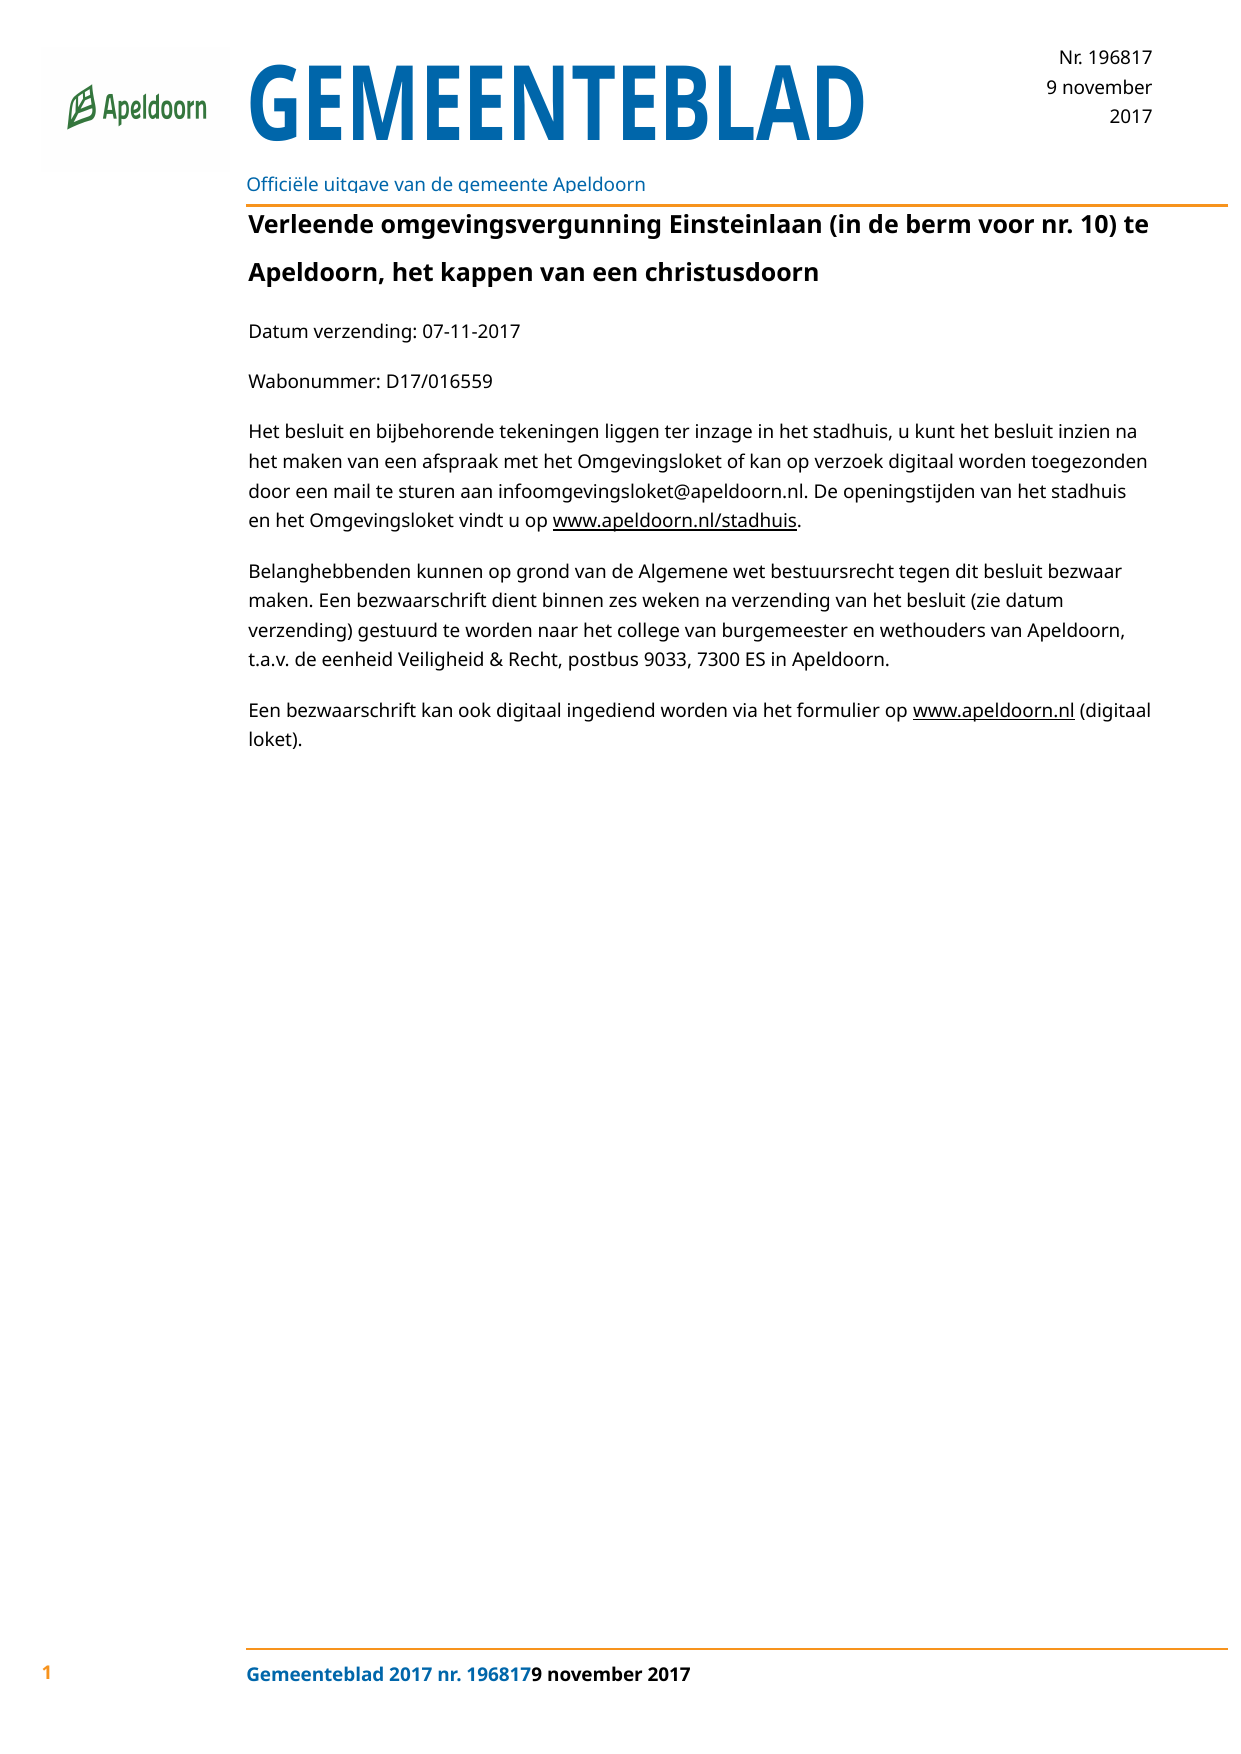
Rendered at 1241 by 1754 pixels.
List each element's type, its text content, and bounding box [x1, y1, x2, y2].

text Datum verzending: 07-11-2017 [248, 318, 1152, 344]
text Belanghebbenden kunnen op grond van de Algemene wet bestuursrecht tegen dit besluit bezwaar maken. Een bezwaarschrift dient binnen zes weken na verzending van het besluit (zie datum verzending) gestuurd te worden naar het college van burgemeester en wethouders van Apeldoorn, t.a.v. de eenheid Veiligheid & Recht, postbus 9033, 7300 ES in Apeldoorn. [248, 558, 1152, 672]
text Het besluit en bijbehorende tekeningen liggen ter inzage in het stadhuis, u kunt het besluit inzien na het maken van een afspraak met het Omgevingsloket of kan op verzoek digitaal worden toegezonden door een mail te sturen aan infoomgevingsloket@apeldoorn.nl. De openingstijden van het stadhuis en het Omgevingsloket vindt u op www.apeldoorn.nl/stadhuis. [248, 419, 1152, 533]
text Verleende omgevingsvergunning Einsteinlaan (in de berm voor nr. 10) te Apeldoorn, het kappen van een christusdoorn [248, 207, 1152, 288]
picture [41, 47, 231, 172]
text Een bezwaarschrift kan ook digitaal ingediend worden via het formulier op www.apeldoorn.nl (digitaal loket). [248, 697, 1152, 752]
text Wabonummer: D17/016559 [248, 368, 1152, 394]
